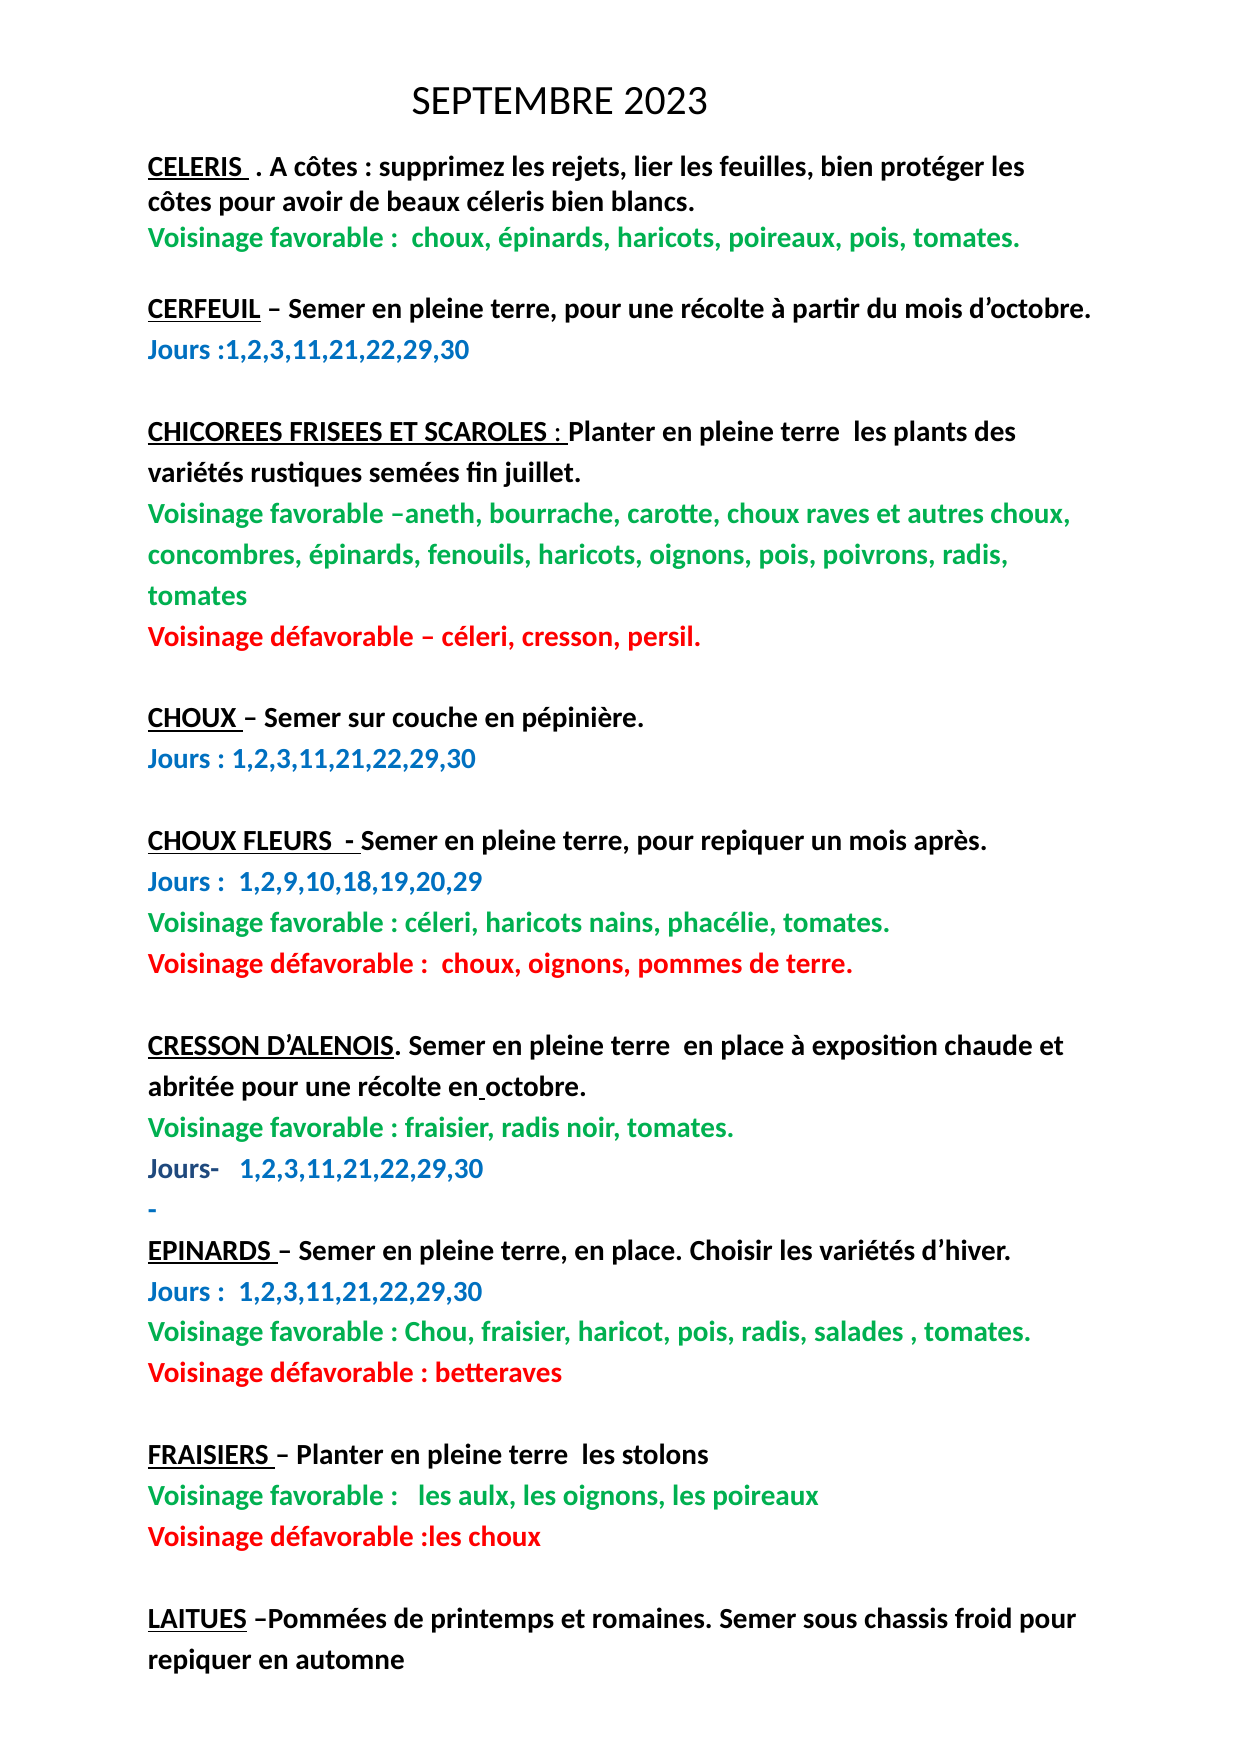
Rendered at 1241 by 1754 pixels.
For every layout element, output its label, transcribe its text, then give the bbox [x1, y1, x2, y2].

text Jours- 1,2,3,11,21,22,29,30 [148, 1150, 1093, 1185]
text Jours : 1,2,3,11,21,22,29,30 [148, 740, 1093, 776]
text CHOUX FLEURS - Semer en pleine terre, pour repiquer un mois après. [148, 822, 1093, 858]
text CHOUX – Semer sur couche en pépinière. [148, 699, 1093, 735]
text - [148, 1191, 1093, 1226]
text Voisinage défavorable :les choux [148, 1518, 1093, 1554]
text Voisinage favorable : céleri, haricots nains, phacélie, tomates. [148, 904, 1093, 940]
text CELERIS . A côtes : supprimez les rejets, lier les feuilles, bien protéger les côtes pour avoir de beaux céleris bien blancs. [148, 148, 1093, 219]
text Jours : 1,2,9,10,18,19,20,29 [148, 863, 1093, 899]
text Voisinage favorable : Chou, fraisier, haricot, pois, radis, salades , tomates. [148, 1313, 1093, 1349]
text Voisinage favorable –aneth, bourrache, carotte, choux raves et autres choux, concombres, épinards, fenouils, haricots, oignons, pois, poivrons, radis, tomates [148, 495, 1093, 612]
text CHICOREES FRISEES ET SCAROLES : Planter en pleine terre les plants des variétés rustiques semées fin juillet. [148, 413, 1093, 489]
text Voisinage favorable : choux, épinards, haricots, poireaux, pois, tomates. [148, 219, 1093, 254]
text LAITUES –Pommées de printemps et romaines. Semer sous chassis froid pour repiquer en automne [148, 1600, 1093, 1677]
text FRAISIERS – Planter en pleine terre les stolons [148, 1436, 1093, 1472]
text Voisinage favorable : fraisier, radis noir, tomates. [148, 1109, 1093, 1144]
text Jours : 1,2,3,11,21,22,29,30 [148, 1273, 1093, 1308]
text CERFEUIL – Semer en pleine terre, pour une récolte à partir du mois d’octobre. [148, 290, 1093, 326]
text Jours :1,2,3,11,21,22,29,30 [148, 331, 1093, 367]
text Voisinage défavorable – céleri, cresson, persil. [148, 618, 1093, 653]
text Voisinage favorable : les aulx, les oignons, les poireaux [148, 1477, 1093, 1513]
text CRESSON D’ALENOIS. Semer en pleine terre en place à exposition chaude et abritée pour une récolte en octobre. [148, 1027, 1093, 1103]
text EPINARDS – Semer en pleine terre, en place. Choisir les variétés d’hiver. [148, 1232, 1093, 1267]
text Voisinage défavorable : betteraves [148, 1354, 1093, 1390]
text Voisinage défavorable : choux, oignons, pommes de terre. [148, 945, 1093, 981]
